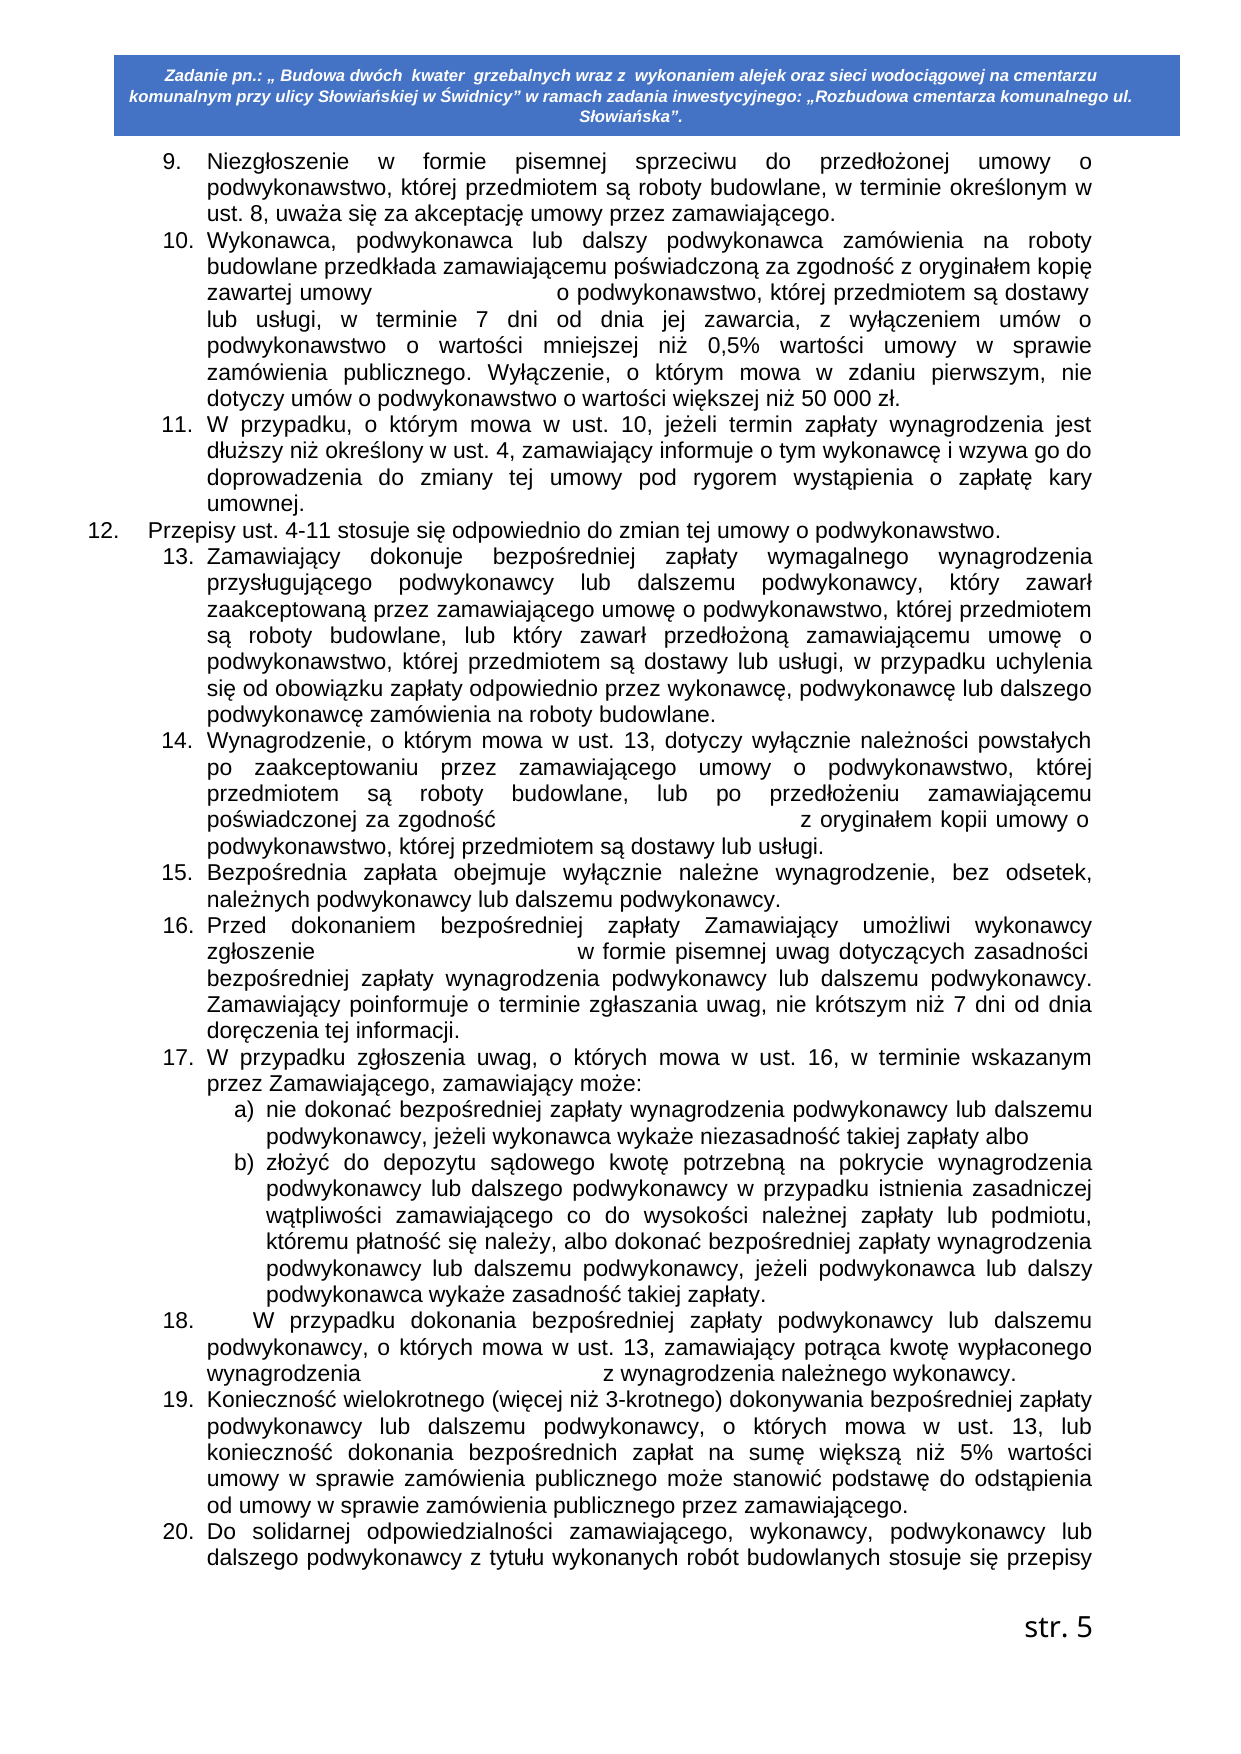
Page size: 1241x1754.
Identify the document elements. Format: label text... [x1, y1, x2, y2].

list nie dokonać bezpośredniej zapłaty wynagrodzenia podwykonawcy lub dalszemu podwykonawcy, jeżeli wykonawca wykaże niezasadność takiej zapłaty albo [234, 1096, 1093, 1149]
list Konieczność wielokrotnego (więcej niż 3-krotnego) dokonywania bezpośredniej zapłaty podwykonawcy lub dalszemu podwykonawcy, o których mowa w ust. 13, lub konieczność dokonania bezpośrednich zapłat na sumę większą niż 5% wartości umowy w sprawie zamówienia publicznego może stanowić podstawę do odstąpienia od umowy w sprawie zamówienia publicznego przez zamawiającego. [162, 1386, 1093, 1518]
list Zamawiający dokonuje bezpośredniej zapłaty wymagalnego wynagrodzenia przysługującego podwykonawcy lub dalszemu podwykonawcy, który zawarł zaakceptowaną przez zamawiającego umowę o podwykonawstwo, której przedmiotem są roboty budowlane, lub który zawarł przedłożoną zamawiającemu umowę o podwykonawstwo, której przedmiotem są dostawy lub usługi, w przypadku uchylenia się od obowiązku zapłaty odpowiednio przez wykonawcę, podwykonawcę lub dalszego podwykonawcę zamówienia na roboty budowlane. [162, 543, 1093, 727]
list Wynagrodzenie, o którym mowa w ust. 13, dotyczy wyłącznie należności powstałych po zaakceptowaniu przez zamawiającego umowy o podwykonawstwo, której przedmiotem są roboty budowlane, lub po przedłożeniu zamawiającemu poświadczonej za zgodność z oryginałem kopii umowy o podwykonawstwo, której przedmiotem są dostawy lub usługi. [161, 727, 1093, 859]
list W przypadku, o którym mowa w ust. 10, jeżeli termin zapłaty wynagrodzenia jest dłuższy niż określony w ust. 4, zamawiający informuje o tym wykonawcę i wzywa go do doprowadzenia do zmiany tej umowy pod rygorem wystąpienia o zapłatę kary umownej. [161, 411, 1093, 517]
list Przed dokonaniem bezpośredniej zapłaty Zamawiający umożliwi wykonawcy zgłoszenie w formie pisemnej uwag dotyczących zasadności bezpośredniej zapłaty wynagrodzenia podwykonawcy lub dalszemu podwykonawcy. Zamawiający poinformuje o terminie zgłaszania uwag, nie krótszym niż 7 dni od dnia doręczenia tej informacji. [162, 912, 1093, 1044]
list W przypadku zgłoszenia uwag, o których mowa w ust. 16, w terminie wskazanym przez Zamawiającego, zamawiający może: [162, 1044, 1093, 1096]
list Bezpośrednia zapłata obejmuje wyłącznie należne wynagrodzenie, bez odsetek, należnych podwykonawcy lub dalszemu podwykonawcy. [161, 859, 1093, 912]
list Przepisy ust. 4-11 stosuje się odpowiednio do zmian tej umowy o podwykonawstwo. [87, 517, 1093, 543]
list Wykonawca, podwykonawca lub dalszy podwykonawca zamówienia na roboty budowlane przedkłada zamawiającemu poświadczoną za zgodność z oryginałem kopię zawartej umowy o podwykonawstwo, której przedmiotem są dostawy lub usługi, w terminie 7 dni od dnia jej zawarcia, z wyłączeniem umów o podwykonawstwo o wartości mniejszej niż 0,5% wartości umowy w sprawie zamówienia publicznego. Wyłączenie, o którym mowa w zdaniu pierwszym, nie dotyczy umów o podwykonawstwo o wartości większej niż 50 000 zł. [162, 227, 1093, 411]
list W przypadku dokonania bezpośredniej zapłaty podwykonawcy lub dalszemu podwykonawcy, o których mowa w ust. 13, zamawiający potrąca kwotę wypłaconego wynagrodzenia z wynagrodzenia należnego wykonawcy. [162, 1307, 1093, 1386]
list złożyć do depozytu sądowego kwotę potrzebną na pokrycie wynagrodzenia podwykonawcy lub dalszego podwykonawcy w przypadku istnienia zasadniczej wątpliwości zamawiającego co do wysokości należnej zapłaty lub podmiotu, któremu płatność się należy, albo dokonać bezpośredniej zapłaty wynagrodzenia podwykonawcy lub dalszemu podwykonawcy, jeżeli podwykonawca lub dalszy podwykonawca wykaże zasadność takiej zapłaty. [234, 1149, 1093, 1307]
list Do solidarnej odpowiedzialności zamawiającego, wykonawcy, podwykonawcy lub dalszego podwykonawcy z tytułu wykonanych robót budowlanych stosuje się przepisy [162, 1518, 1093, 1571]
list Niezgłoszenie w formie pisemnej sprzeciwu do przedłożonej umowy o podwykonawstwo, której przedmiotem są roboty budowlane, w terminie określonym w ust. 8, uważa się za akceptację umowy przez zamawiającego. [162, 148, 1093, 227]
